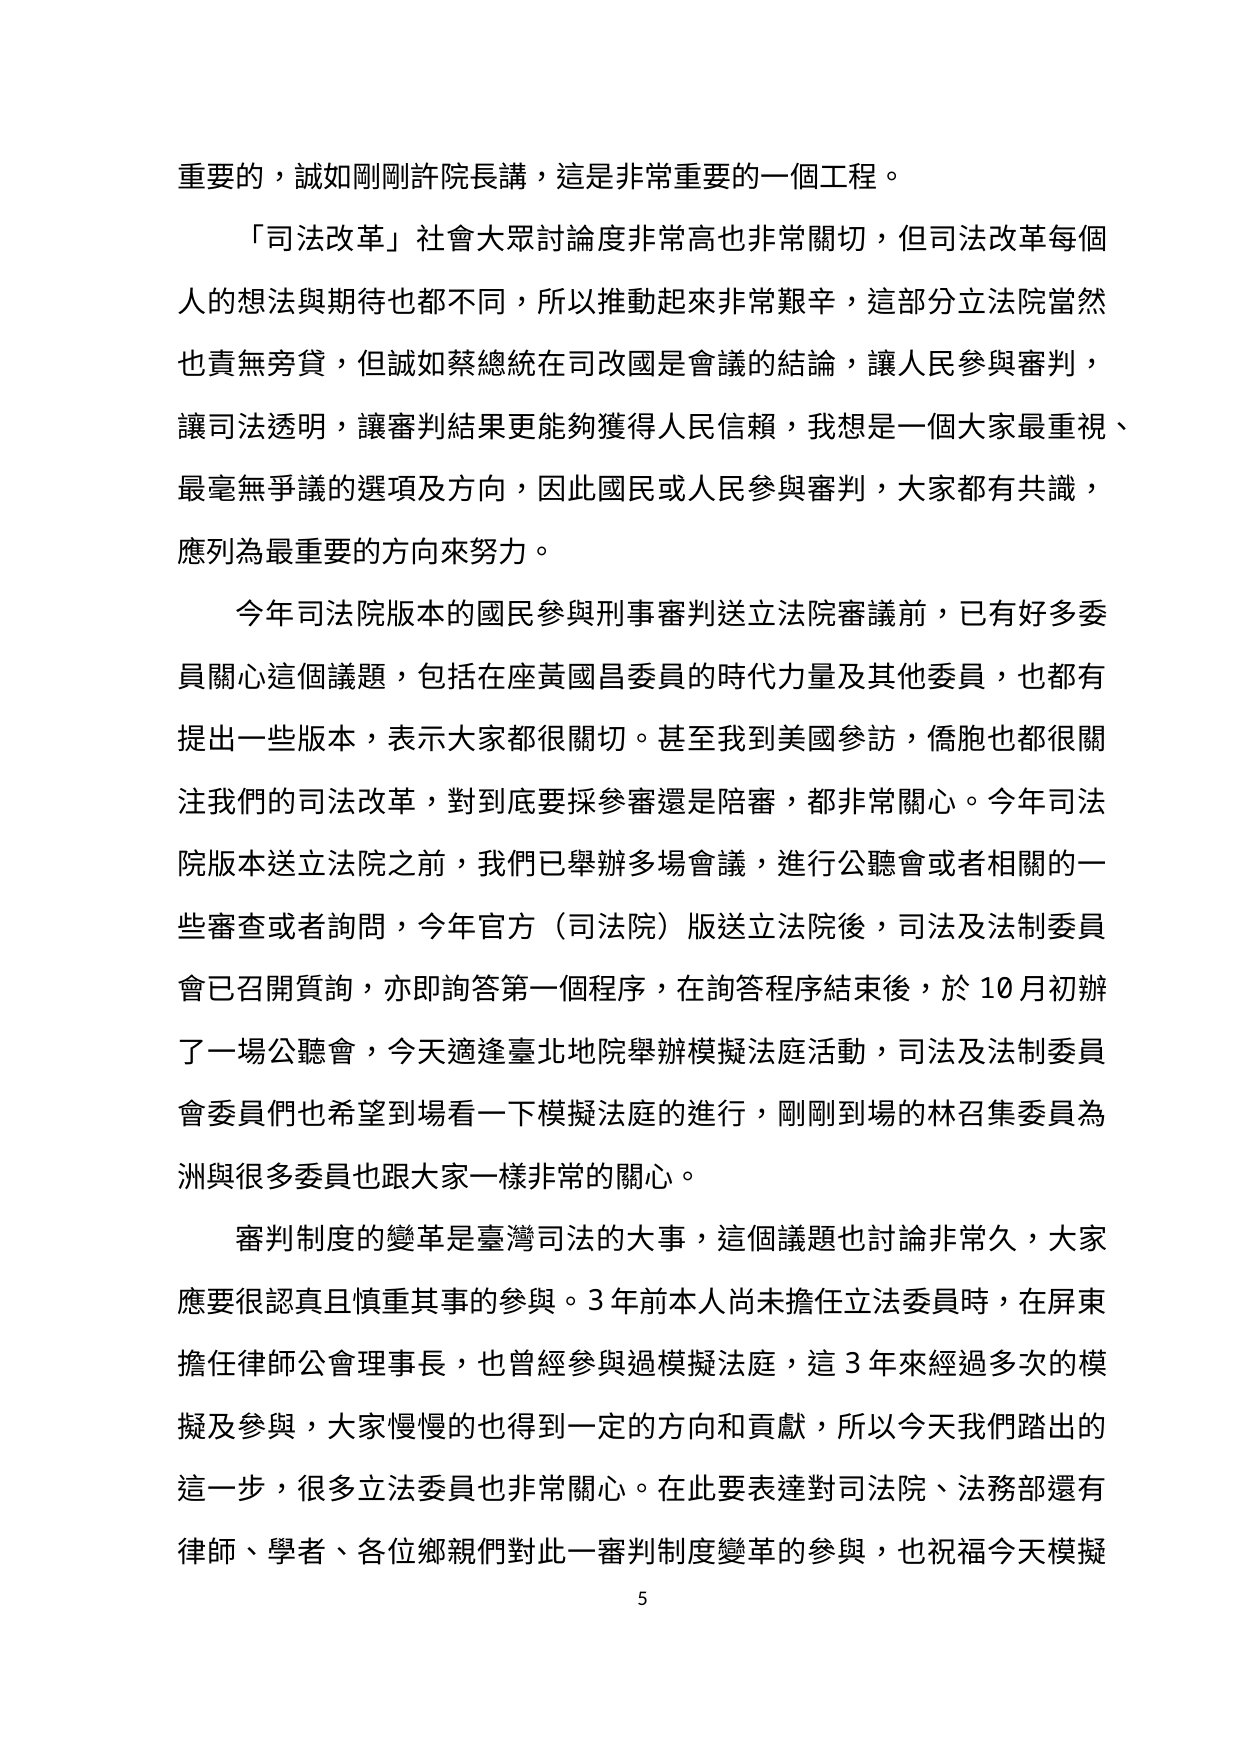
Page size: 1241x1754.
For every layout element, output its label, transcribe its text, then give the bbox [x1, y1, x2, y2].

text 審判制度的變革是臺灣司法的大事，這個議題也討論非常久，大家應要很認真且慎重其事的參與。3年前本人尚未擔任立法委員時，在屏東擔任律師公會理事長，也曾經參與過模擬法庭，這3年來經過多次的模擬及參與，大家慢慢的也得到一定的方向和貢獻，所以今天我們踏出的這一步，很多立法委員也非常關心。在此要表達對司法院、法務部還有律師、學者、各位鄉親們對此一審判制度變革的參與，也祝福今天模擬 [177, 1195, 1107, 1570]
text 重要的，誠如剛剛許院長講，這是非常重要的一個工程。 [177, 133, 1107, 195]
text 今年司法院版本的國民參與刑事審判送立法院審議前，已有好多委員關心這個議題，包括在座黃國昌委員的時代力量及其他委員，也都有提出一些版本，表示大家都很關切。甚至我到美國參訪，僑胞也都很關注我們的司法改革，對到底要採參審還是陪審，都非常關心。今年司法院版本送立法院之前，我們已舉辦多場會議，進行公聽會或者相關的一些審查或者詢問，今年官方（司法院）版送立法院後，司法及法制委員會已召開質詢，亦即詢答第一個程序，在詢答程序結束後，於10月初辦了一場公聽會，今天適逢臺北地院舉辦模擬法庭活動，司法及法制委員會委員們也希望到場看一下模擬法庭的進行，剛剛到場的林召集委員為洲與很多委員也跟大家一樣非常的關心。 [177, 570, 1107, 1195]
text 「司法改革」社會大眾討論度非常高也非常關切，但司法改革每個人的想法與期待也都不同，所以推動起來非常艱辛，這部分立法院當然也責無旁貸，但誠如蔡總統在司改國是會議的結論，讓人民參與審判，讓司法透明，讓審判結果更能夠獲得人民信賴，我想是一個大家最重視、最毫無爭議的選項及方向，因此國民或人民參與審判，大家都有共識，應列為最重要的方向來努力。 [177, 195, 1107, 570]
